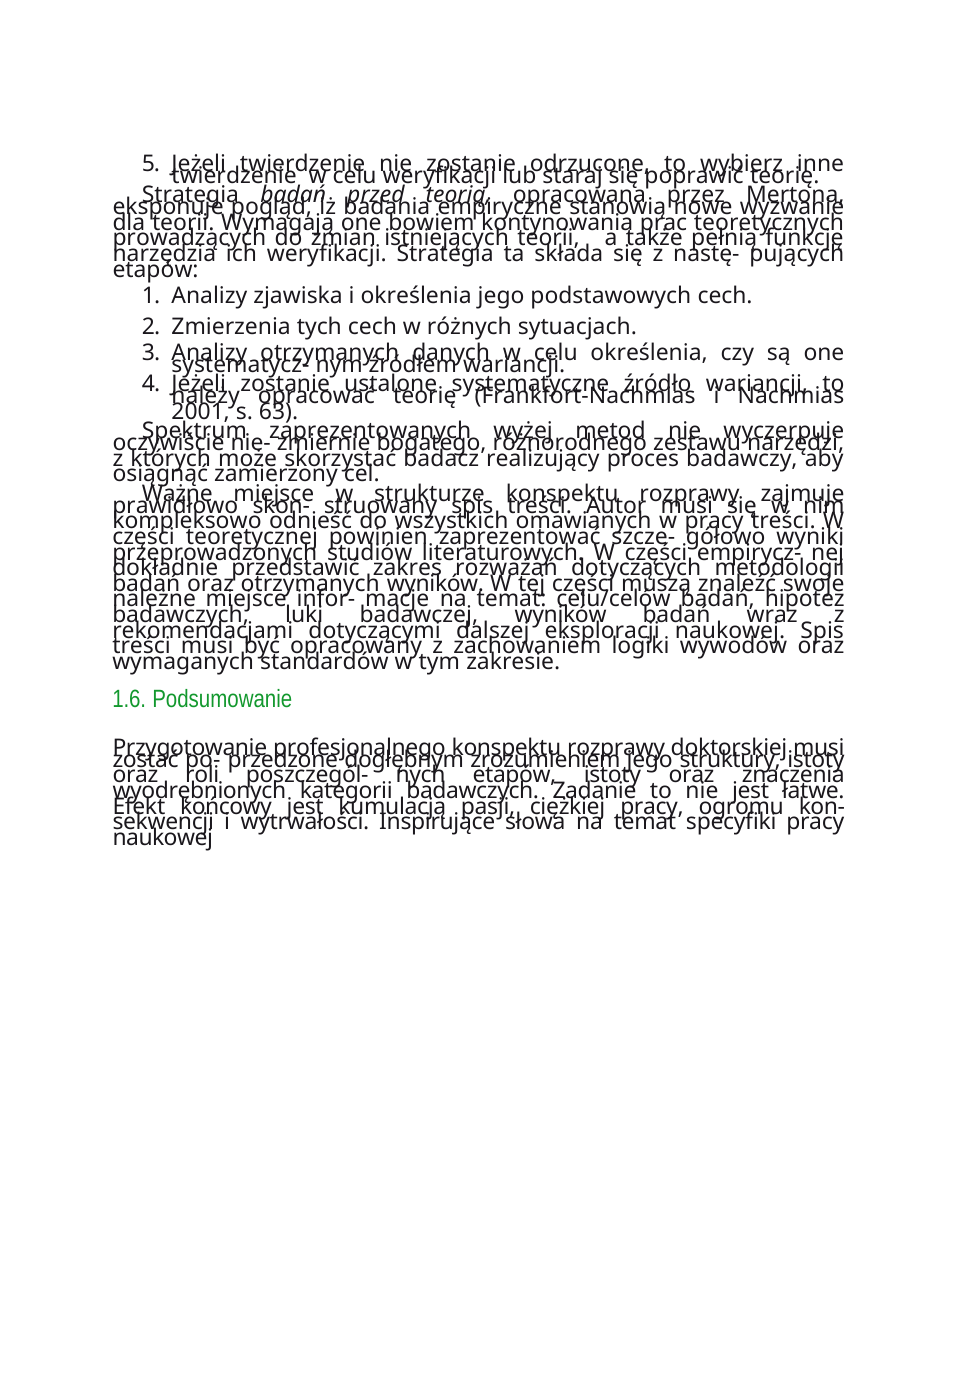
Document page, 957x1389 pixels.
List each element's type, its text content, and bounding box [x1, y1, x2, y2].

text Spektrum zaprezentowanych wyżej metod nie wyczerpuje oczywiście nie- zmiernie bogatego, różnorodnego zestawu narzędzi, z których może skorzystać badacz realizujący proces badawczy, aby osiągnąć zamierzony cel. [112, 426, 845, 489]
list Jeżeli zostanie ustalone systematyczne źródło wariancji, to należy opracować teorię (Frankfort-Nachmias i Nachmias 2001, s. 63). [142, 379, 845, 426]
list Analizy otrzymanych danych w celu określenia, czy są one systematycz- nym źródłem wariancji. [142, 348, 845, 379]
text Strategia badań przed teorią, opracowana przez Mertona, eksponuje pogląd, iż badania empiryczne stanowią nowe wyzwanie dla teorii. Wymagają one bowiem kontynowania prac teoretycznych prowadzących do zmian istniejących teorii, a także pełnią funkcję narzędzia ich weryfikacji. Strategia ta składa się z nastę- pujących etapów: [112, 190, 845, 284]
list Analizy zjawiska i określenia jego podstawowych cech. [142, 284, 857, 309]
text Przygotowanie profesjonalnego konspektu rozprawy doktorskiej musi zostać po- przedzone dogłębnym zrozumieniem jego struktury, istoty oraz roli poszczegól- nych etapów, istoty oraz znaczenia wyodrębnionych kategorii badawczych. Zadanie to nie jest łatwe. Efekt końcowy jest kumulacją pasji, ciężkiej pracy, ogromu kon- sekwencji i wytrwałości. Inspirujące słowa na temat specyfiki pracy naukowej [112, 743, 845, 852]
subtitle Podsumowanie [112, 691, 857, 712]
list Jeżeli twierdzenie nie zostanie odrzucone, to wybierz inne twierdzenie w celu weryfikacji lub staraj się poprawić teorię. [142, 159, 845, 190]
list Zmierzenia tych cech w różnych sytuacjach. [142, 309, 857, 341]
text Ważne miejsce w strukturze konspektu rozprawy zajmuje prawidłowo skon- struowany spis treści. Autor musi się w nim kompleksowo odnieść do wszystkich omawianych w pracy treści. W części teoretycznej powinien zaprezentować szcze- gółowo wyniki przeprowadzonych studiów literaturowych. W części empirycz- nej dokładnie przedstawić zakres rozważań dotyczących metodologii badań oraz otrzymanych wyników. W tej części muszą znaleźć swoje należne miejsce infor- macje na temat: celu/celów badań, hipotez badawczych, luki badawczej, wyników badań wraz z rekomendacjami dotyczącymi dalszej eksploracji naukowej. Spis treści musi być opracowany z zachowaniem logiki wywodów oraz wymaganych standardów w tym zakresie. [112, 489, 845, 676]
